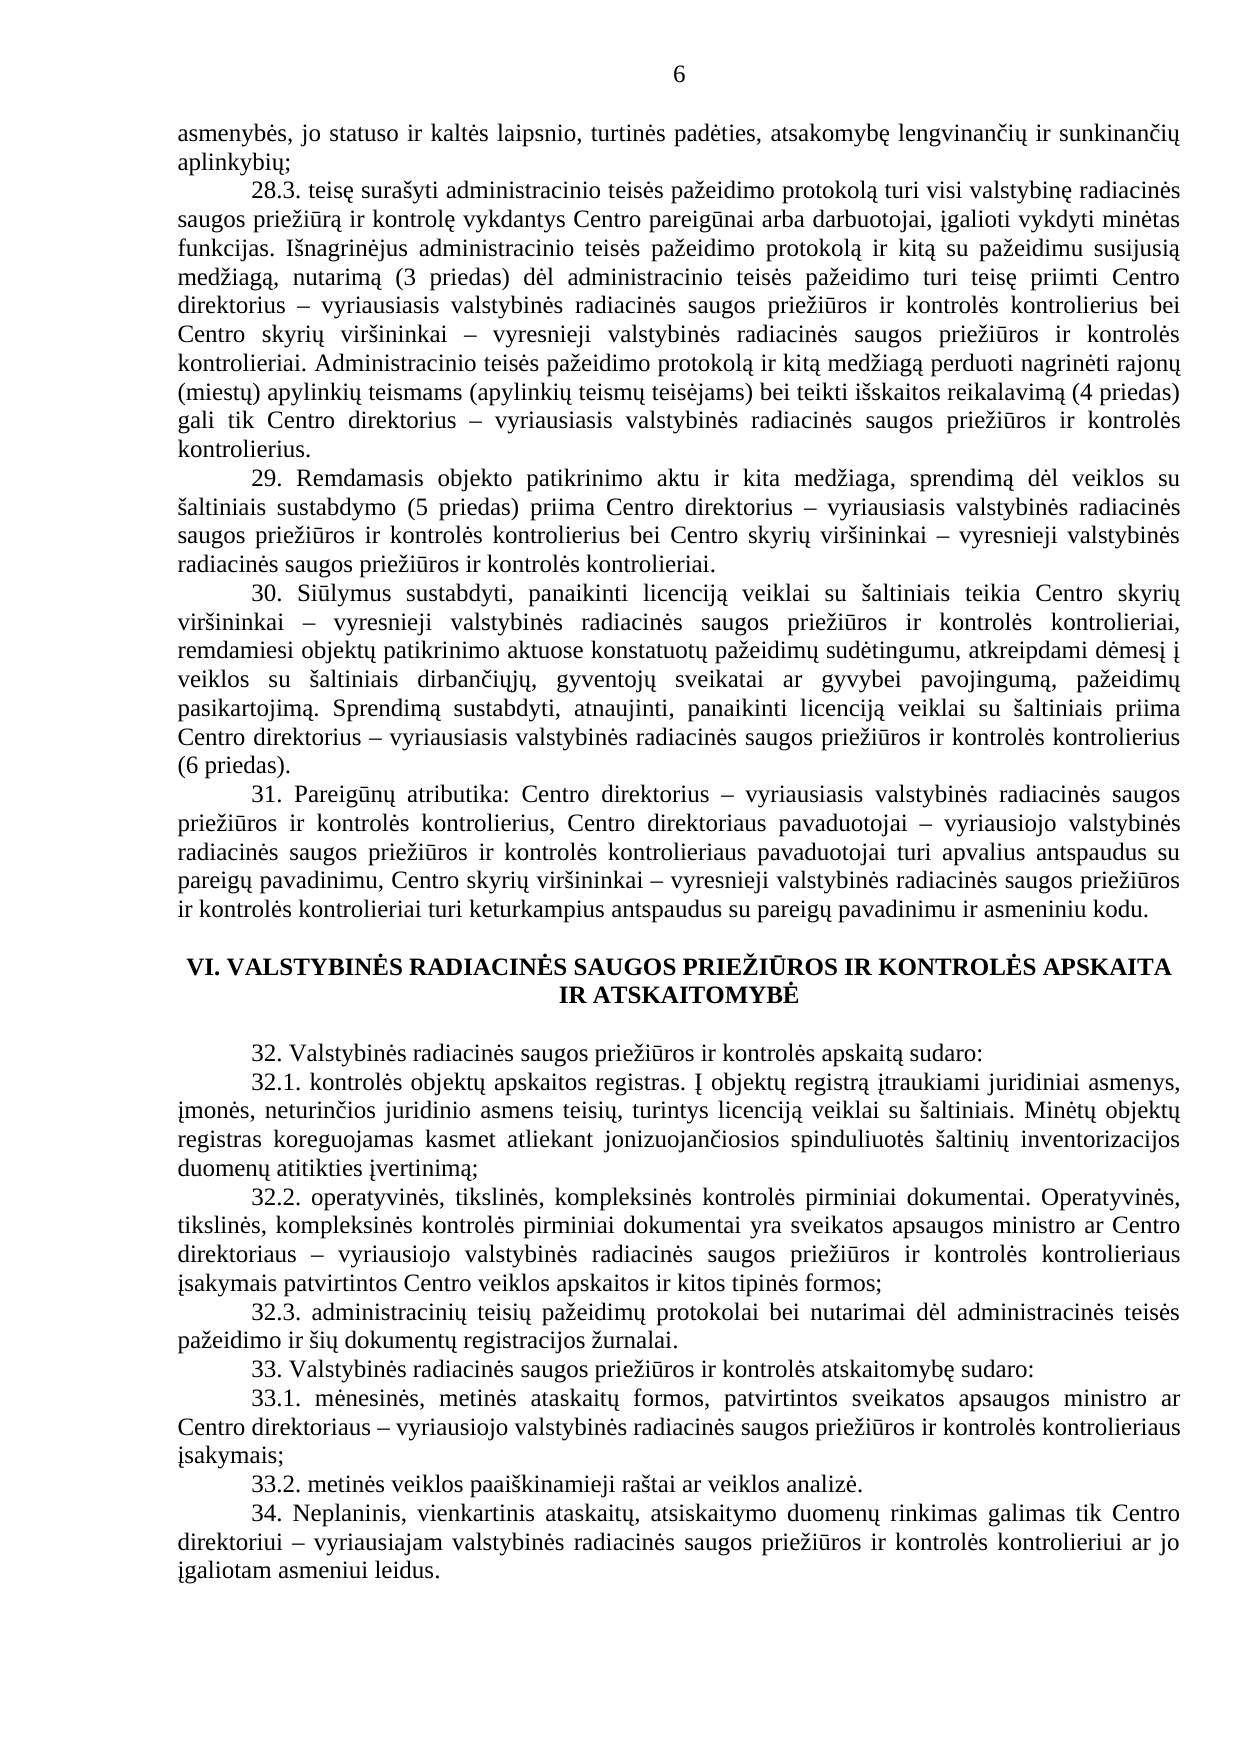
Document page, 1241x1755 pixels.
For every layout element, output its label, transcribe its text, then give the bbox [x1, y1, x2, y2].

text VI. VALSTYBINĖS RADIACINĖS SAUGOS PRIEŽIŪROS IR KONTROLĖS APSKAITA IR ATSKAITOMYBĖ [177, 952, 1181, 1009]
text 32.3. administracinių teisių pažeidimų protokolai bei nutarimai dėl administracinės teisės pažeidimo ir šių dokumentų registracijos žurnalai. [177, 1297, 1181, 1354]
text 30. Siūlymus sustabdyti, panaikinti licenciją veiklai su šaltiniais teikia Centro skyrių viršininkai – vyresnieji valstybinės radiacinės saugos priežiūros ir kontrolės kontrolieriai, remdamiesi objektų patikrinimo aktuose konstatuotų pažeidimų sudėtingumu, atkreipdami dėmesį į veiklos su šaltiniais dirbančiųjų, gyventojų sveikatai ar gyvybei pavojingumą, pažeidimų pasikartojimą. Sprendimą sustabdyti, atnaujinti, panaikinti licenciją veiklai su šaltiniais priima Centro direktorius – vyriausiasis valstybinės radiacinės saugos priežiūros ir kontrolės kontrolierius (6 priedas). [177, 578, 1181, 779]
text 32.1. kontrolės objektų apskaitos registras. Į objektų registrą įtraukiami juridiniai asmenys, įmonės, neturinčios juridinio asmens teisių, turintys licenciją veiklai su šaltiniais. Minėtų objektų registras koreguojamas kasmet atliekant jonizuojančiosios spinduliuotės šaltinių inventorizacijos duomenų atitikties įvertinimą; [177, 1067, 1181, 1182]
text 28.3. teisę surašyti administracinio teisės pažeidimo protokolą turi visi valstybinę radiacinės saugos priežiūrą ir kontrolę vykdantys Centro pareigūnai arba darbuotojai, įgalioti vykdyti minėtas funkcijas. Išnagrinėjus administracinio teisės pažeidimo protokolą ir kitą su pažeidimu susijusią medžiagą, nutarimą (3 priedas) dėl administracinio teisės pažeidimo turi teisę priimti Centro direktorius – vyriausiasis valstybinės radiacinės saugos priežiūros ir kontrolės kontrolierius bei Centro skyrių viršininkai – vyresnieji valstybinės radiacinės saugos priežiūros ir kontrolės kontrolieriai. Administracinio teisės pažeidimo protokolą ir kitą medžiagą perduoti nagrinėti rajonų (miestų) apylinkių teismams (apylinkių teismų teisėjams) bei teikti išskaitos reikalavimą (4 priedas) gali tik Centro direktorius – vyriausiasis valstybinės radiacinės saugos priežiūros ir kontrolės kontrolierius. [177, 176, 1181, 463]
text 29. Remdamasis objekto patikrinimo aktu ir kita medžiaga, sprendimą dėl veiklos su šaltiniais sustabdymo (5 priedas) priima Centro direktorius – vyriausiasis valstybinės radiacinės saugos priežiūros ir kontrolės kontrolierius bei Centro skyrių viršininkai – vyresnieji valstybinės radiacinės saugos priežiūros ir kontrolės kontrolieriai. [177, 463, 1181, 578]
text 33. Valstybinės radiacinės saugos priežiūros ir kontrolės atskaitomybę sudaro: [177, 1354, 1181, 1383]
text 31. Pareigūnų atributika: Centro direktorius – vyriausiasis valstybinės radiacinės saugos priežiūros ir kontrolės kontrolierius, Centro direktoriaus pavaduotojai – vyriausiojo valstybinės radiacinės saugos priežiūros ir kontrolės kontrolieriaus pavaduotojai turi apvalius antspaudus su pareigų pavadinimu, Centro skyrių viršininkai – vyresnieji valstybinės radiacinės saugos priežiūros ir kontrolės kontrolieriai turi keturkampius antspaudus su pareigų pavadinimu ir asmeniniu kodu. [177, 779, 1181, 923]
text 33.2. metinės veiklos paaiškinamieji raštai ar veiklos analizė. [177, 1469, 1181, 1498]
text 32. Valstybinės radiacinės saugos priežiūros ir kontrolės apskaitą sudaro: [177, 1038, 1181, 1067]
text 34. Neplaninis, vienkartinis ataskaitų, atsiskaitymo duomenų rinkimas galimas tik Centro direktoriui – vyriausiajam valstybinės radiacinės saugos priežiūros ir kontrolės kontrolieriui ar jo įgaliotam asmeniui leidus. [177, 1498, 1181, 1584]
text 33.1. mėnesinės, metinės ataskaitų formos, patvirtintos sveikatos apsaugos ministro ar Centro direktoriaus – vyriausiojo valstybinės radiacinės saugos priežiūros ir kontrolės kontrolieriaus įsakymais; [177, 1383, 1181, 1469]
text 32.2. operatyvinės, tikslinės, kompleksinės kontrolės pirminiai dokumentai. Operatyvinės, tikslinės, kompleksinės kontrolės pirminiai dokumentai yra sveikatos apsaugos ministro ar Centro direktoriaus – vyriausiojo valstybinės radiacinės saugos priežiūros ir kontrolės kontrolieriaus įsakymais patvirtintos Centro veiklos apskaitos ir kitos tipinės formos; [177, 1182, 1181, 1297]
text asmenybės, jo statuso ir kaltės laipsnio, turtinės padėties, atsakomybę lengvinančių ir sunkinančių aplinkybių; [177, 118, 1181, 176]
